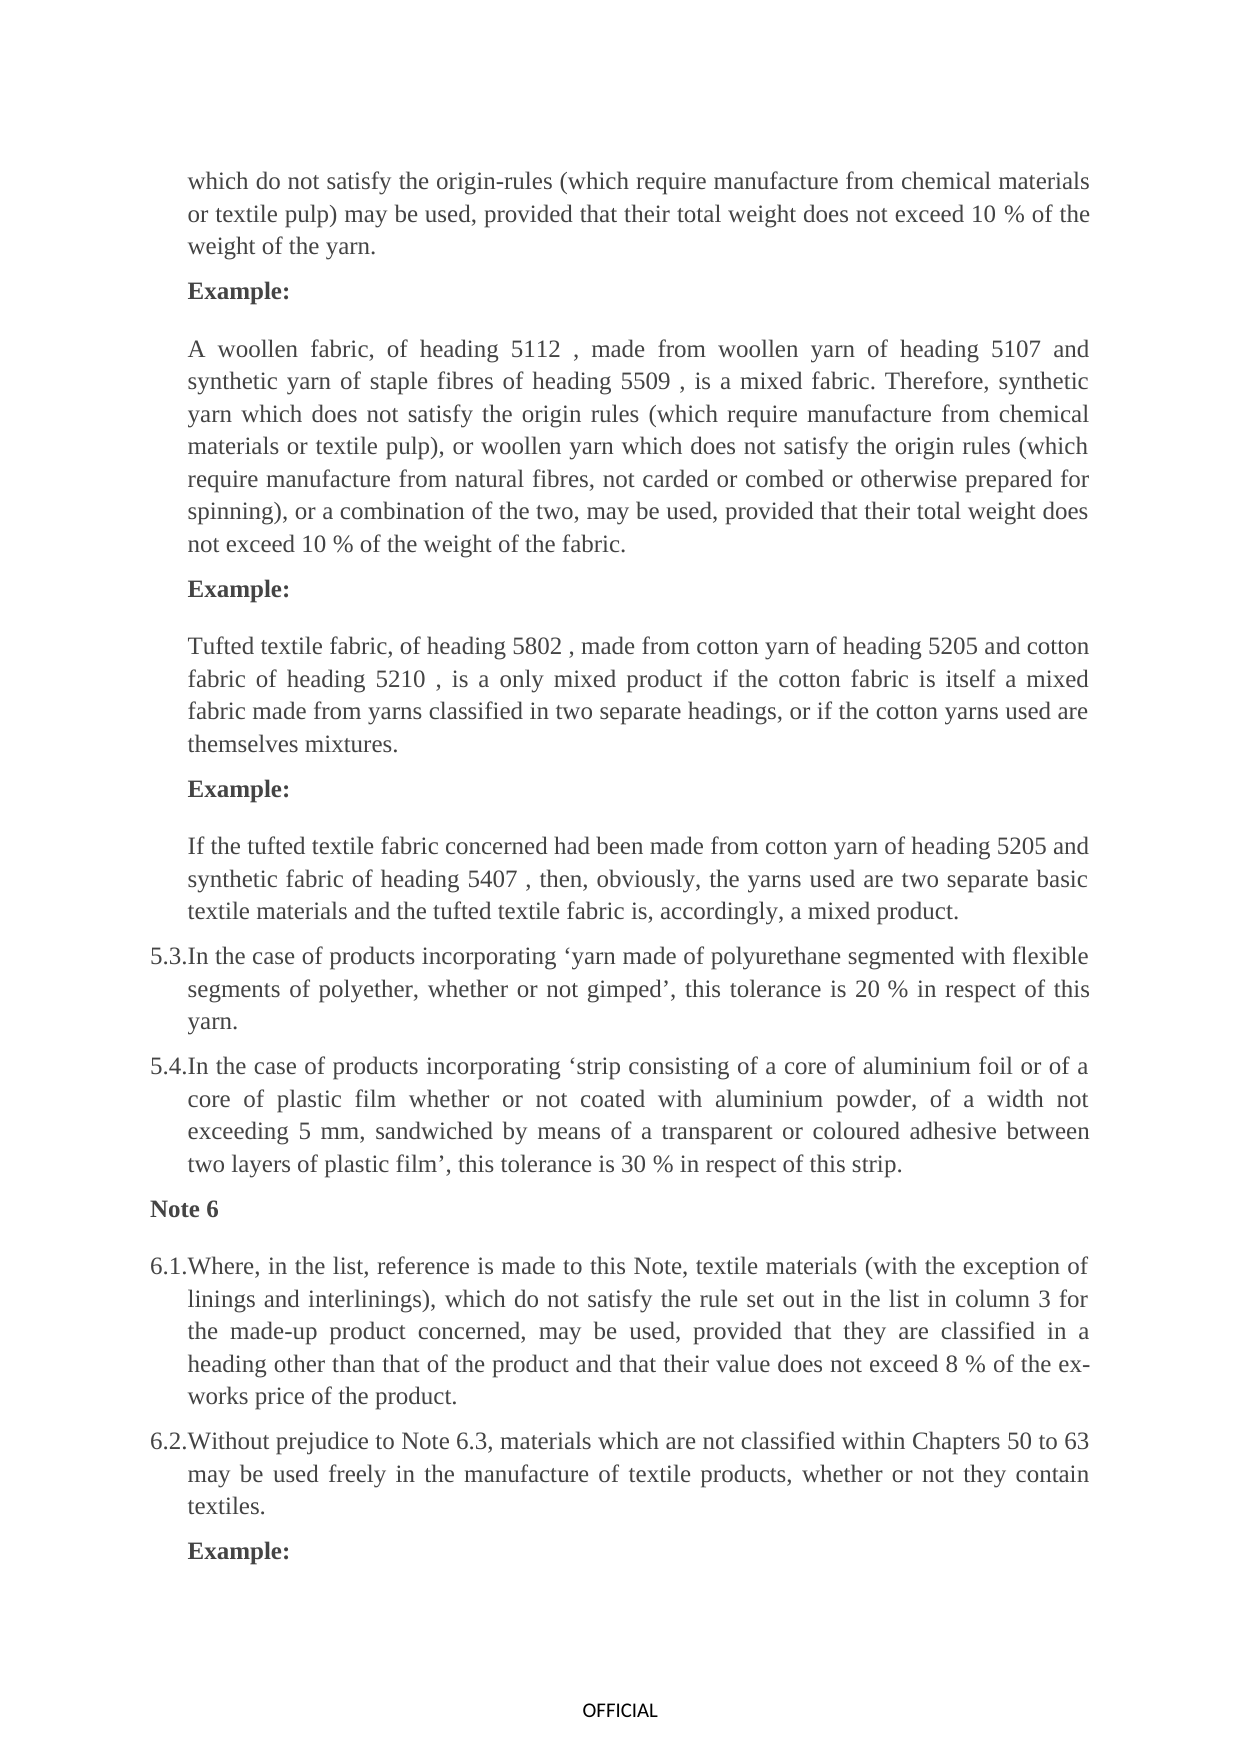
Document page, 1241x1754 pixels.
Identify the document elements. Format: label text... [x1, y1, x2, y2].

table_header However, the tolerance mentioned in Note 5.1 may be applied only to mixed products which have been made from two or more basic textile materials. The following are the basic textile materials: silk, wool, coarse animal hair, fine animal hair, horsehair, cotton, paper-making materials and paper, flax, true hemp, jute and other textile bast fibres, sisal and other textile fibres of the genus Agave, coconut, abaca, ramie and other vegetable textile fibres, synthetic man-made filaments, artificial man-made filaments, current-conducting filaments, synthetic man-made staple fibres of polypropylene, synthetic man-made staple fibres of polyester, synthetic man-made staple fibres of polyamide, synthetic man-made staple fibres of polyacrylonitrile, synthetic man-made staple fibres of polyimide, synthetic man-made staple fibres of polytetrafluoroethylene, synthetic man-made staple fibres of poly(phenylene sulphide), synthetic man-made staple fibres of poly(vinyl chloride), other synthetic man-made staple fibres, artificial man-made staple fibres of viscose, other artificial man-made staple fibres, yarn made of polyurethane segmented with flexible segments of polyether, whether or not gimped, yarn made of polyurethane segmented with flexible segments of polyester, whether or not gimped, products of heading 5605 (metallised yarn) incorporating strip consisting of a core of aluminium foil or of a core of plastic film whether or not coated with aluminium powder, of a width not exceeding 5 mm, sandwiched by means of a transparent or coloured adhesive between two layers of plastic film, other products of heading 5605 . Example: A yarn, of heading 5205 , made from cotton fibres of heading 5203 and synthetic staple fibres of heading 5506 , is a mixed yarn. Therefore, non-originating synthetic staple fibres which do not satisfy the origin-rules (which require manufacture from chemical materials or textile pulp) may be used, provided that their total weight does not exceed 10 % of the weight of the yarn. Example: A woollen fabric, of heading 5112 , made from woollen yarn of heading 5107 and synthetic yarn of staple fibres of heading 5509 , is a mixed fabric. Therefore, synthetic yarn which does not satisfy the origin rules (which require manufacture from chemical materials or textile pulp), or woollen yarn which does not satisfy the origin rules (which require manufacture from natural fibres, not carded or combed or otherwise prepared for spinning), or a combination of the two, may be used, provided that their total weight does not exceed 10 % of the weight of the fabric. Example: Tufted textile fabric, of heading 5802 , made from cotton yarn of heading 5205 and cotton fabric of heading 5210 , is a only mixed product if the cotton fabric is itself a mixed fabric made from yarns classified in two separate headings, or if the cotton yarns used are themselves mixtures. Example: If the tufted textile fabric concerned had been made from cotton yarn of heading 5205 and synthetic fabric of heading 5407 , then, obviously, the yarns used are two separate basic textile materials and the tufted textile fabric is, accordingly, a mixed product. [188, 150, 1090, 925]
table_header 6.1. [150, 1235, 187, 1410]
table_header 6.2. [150, 1410, 187, 1577]
table_header Without prejudice to Note 6.3, materials which are not classified within Chapters 50 to 63 may be used freely in the manufacture of textile products, whether or not they contain textiles. Example: If a rule in the list provides that, for a particular textile item (such as trousers), yarn must be used, this does not prevent the use of metal items, such as buttons, because buttons are not classified within Chapters 50 to 63. For the same reason, it does not prevent the use of slide-fasteners, even though slide-fasteners normally contain textiles. [188, 1410, 1090, 1577]
table_header In the case of products incorporating ‘strip consisting of a core of aluminium foil or of a core of plastic film whether or not coated with aluminium powder, of a width not exceeding 5 mm, sandwiched by means of a transparent or coloured adhesive between two layers of plastic film’, this tolerance is 30 % in respect of this strip. [188, 1035, 1090, 1177]
text Note 6 [150, 1190, 1090, 1222]
table_header 5.4. [150, 1035, 187, 1177]
table_header 5.3. [150, 925, 187, 1035]
table_header Where, in the list, reference is made to this Note, textile materials (with the exception of linings and interlinings), which do not satisfy the rule set out in the list in column 3 for the made-up product concerned, may be used, provided that they are classified in a heading other than that of the product and that their value does not exceed 8 % of the ex-works price of the product. [188, 1235, 1090, 1410]
table_header 5.2. [150, 150, 187, 925]
table_header In the case of products incorporating ‘yarn made of polyurethane segmented with flexible segments of polyether, whether or not gimped’, this tolerance is 20 % in respect of this yarn. [188, 925, 1090, 1035]
